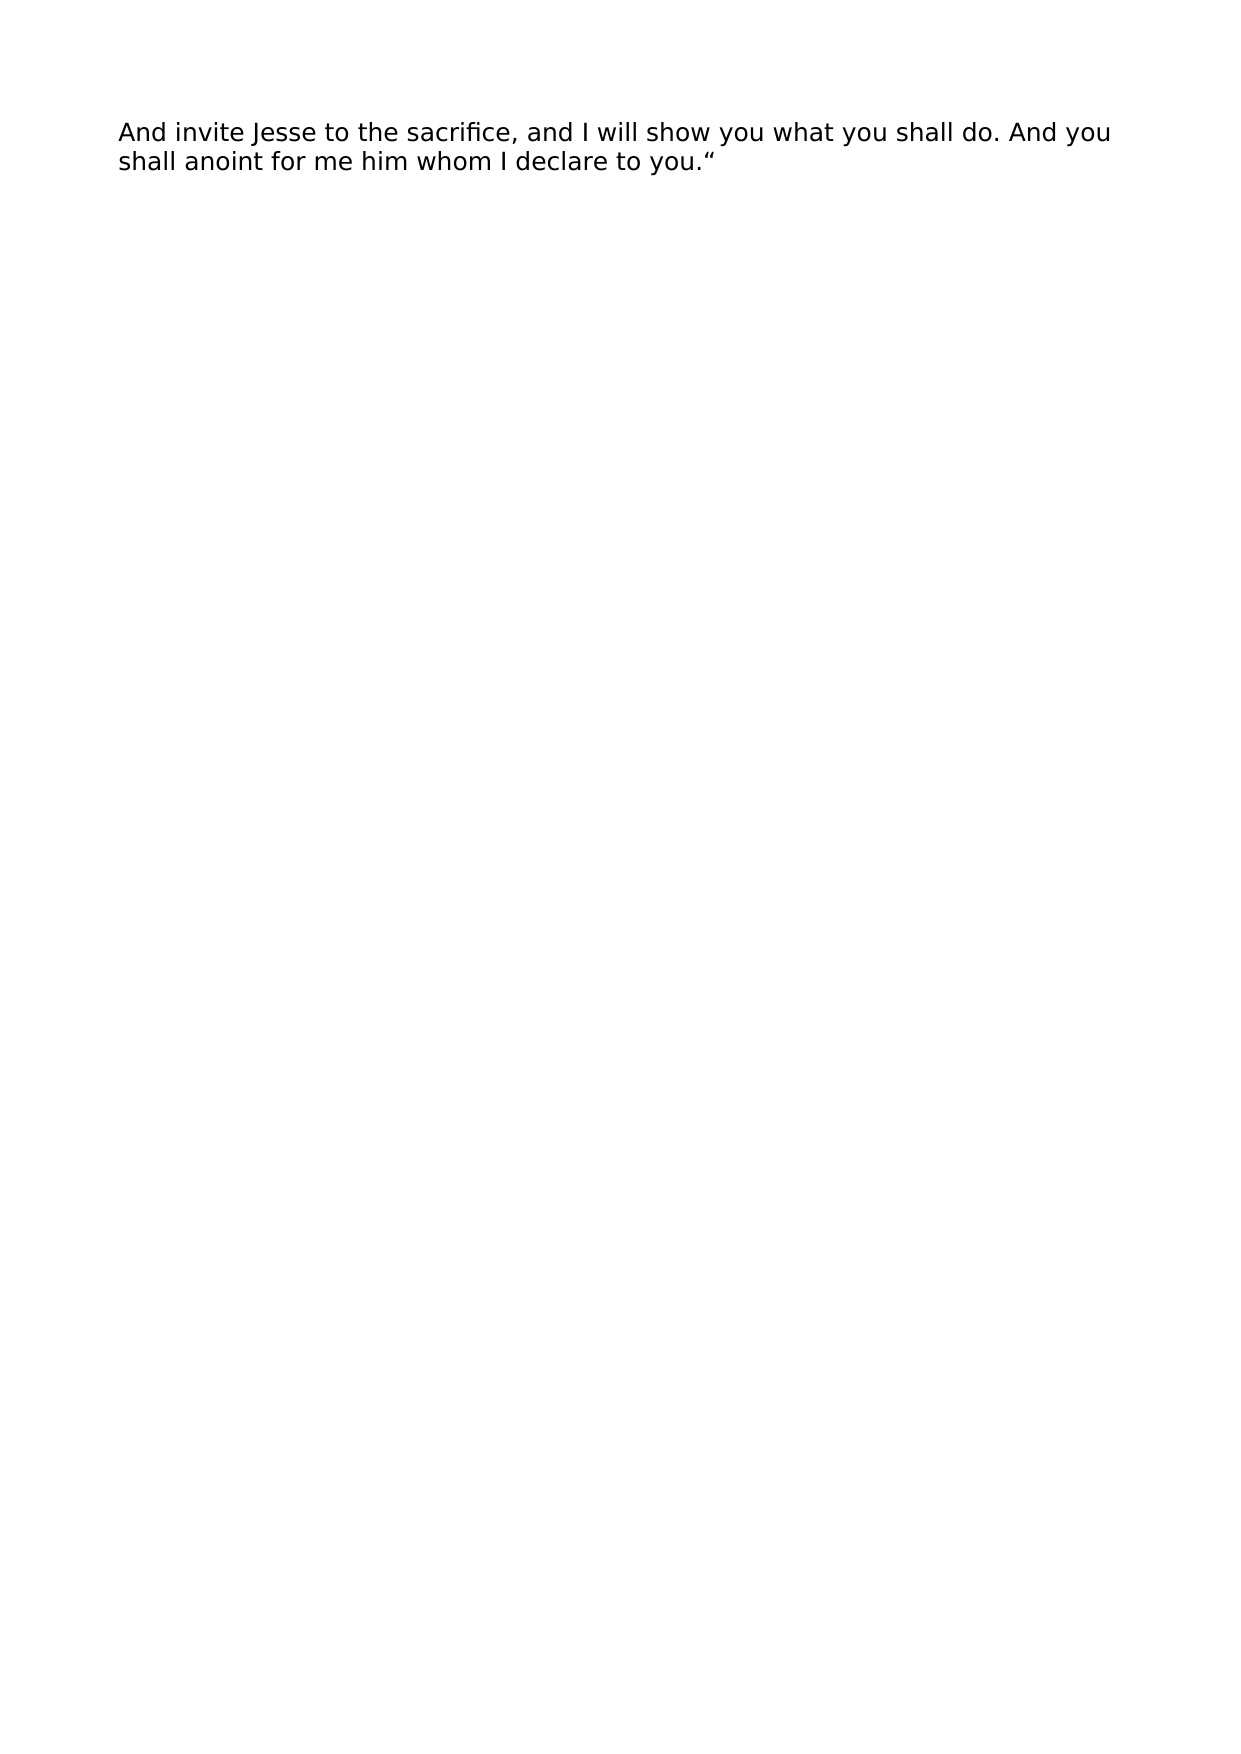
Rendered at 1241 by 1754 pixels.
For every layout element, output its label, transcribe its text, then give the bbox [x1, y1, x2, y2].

text And invite Jesse to the sacrifice, and I will show you what you shall do. And you shall anoint for me him whom I declare to you.“ [118, 118, 1122, 176]
